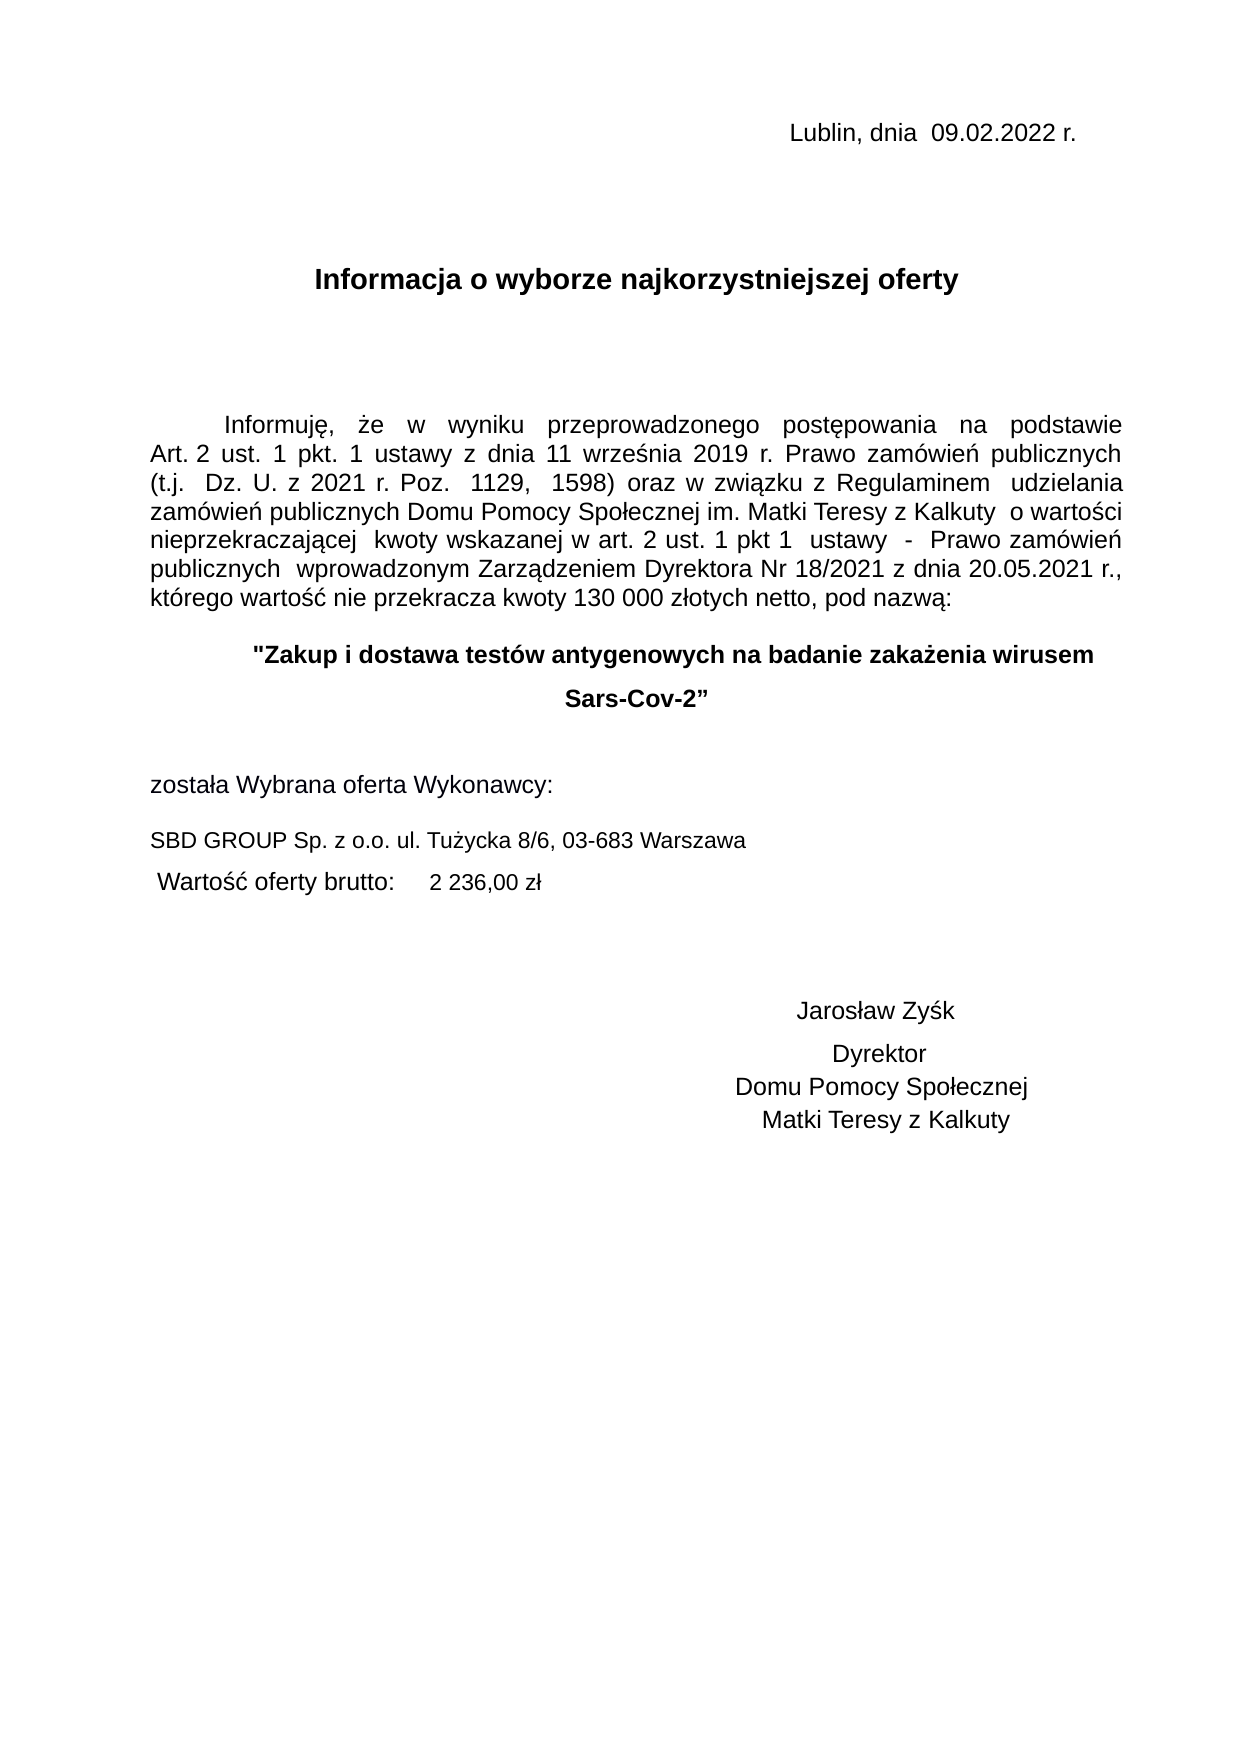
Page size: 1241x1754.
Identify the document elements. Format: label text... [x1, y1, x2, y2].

text "Zakup i dostawa testów antygenowych na badanie zakażenia wirusem Sars-Cov-2” [150, 640, 1123, 712]
text Matki Teresy z Kalkuty [150, 1105, 1123, 1134]
text SBD GROUP Sp. z o.o. ul. Tużycka 8/6, 03-683 Warszawa [150, 827, 1123, 854]
text Jarosław Zyśk [150, 996, 1123, 1025]
text została Wybrana oferta Wykonawcy: [150, 770, 1123, 798]
text Lublin, dnia 09.02.2022 r. [150, 118, 1123, 147]
text Domu Pomocy Społecznej [144, 1072, 1123, 1101]
text Dyrektor [144, 1039, 1123, 1068]
text Informacja o wyborze najkorzystniejszej oferty [150, 262, 1123, 295]
text Wartość oferty brutto: 2 236,00 zł [150, 867, 1123, 896]
text Informuję, że w wyniku przeprowadzonego postępowania na podstawie Art. 2 ust. 1 pkt. 1 ustawy z dnia 11 września 2019 r. Prawo zamówień publicznych (t.j. Dz. U. z 2021 r. Poz. 1129, 1598) oraz w związku z Regulaminem udzielania zamówień publicznych Domu Pomocy Społecznej im. Matki Teresy z Kalkuty o wartości nieprzekraczającej kwoty wskazanej w art. 2 ust. 1 pkt 1 ustawy - Prawo zamówień publicznych wprowadzonym Zarządzeniem Dyrektora Nr 18/2021 z dnia 20.05.2021 r., którego wartość nie przekracza kwoty 130 000 złotych netto, pod nazwą: [150, 382, 1123, 612]
